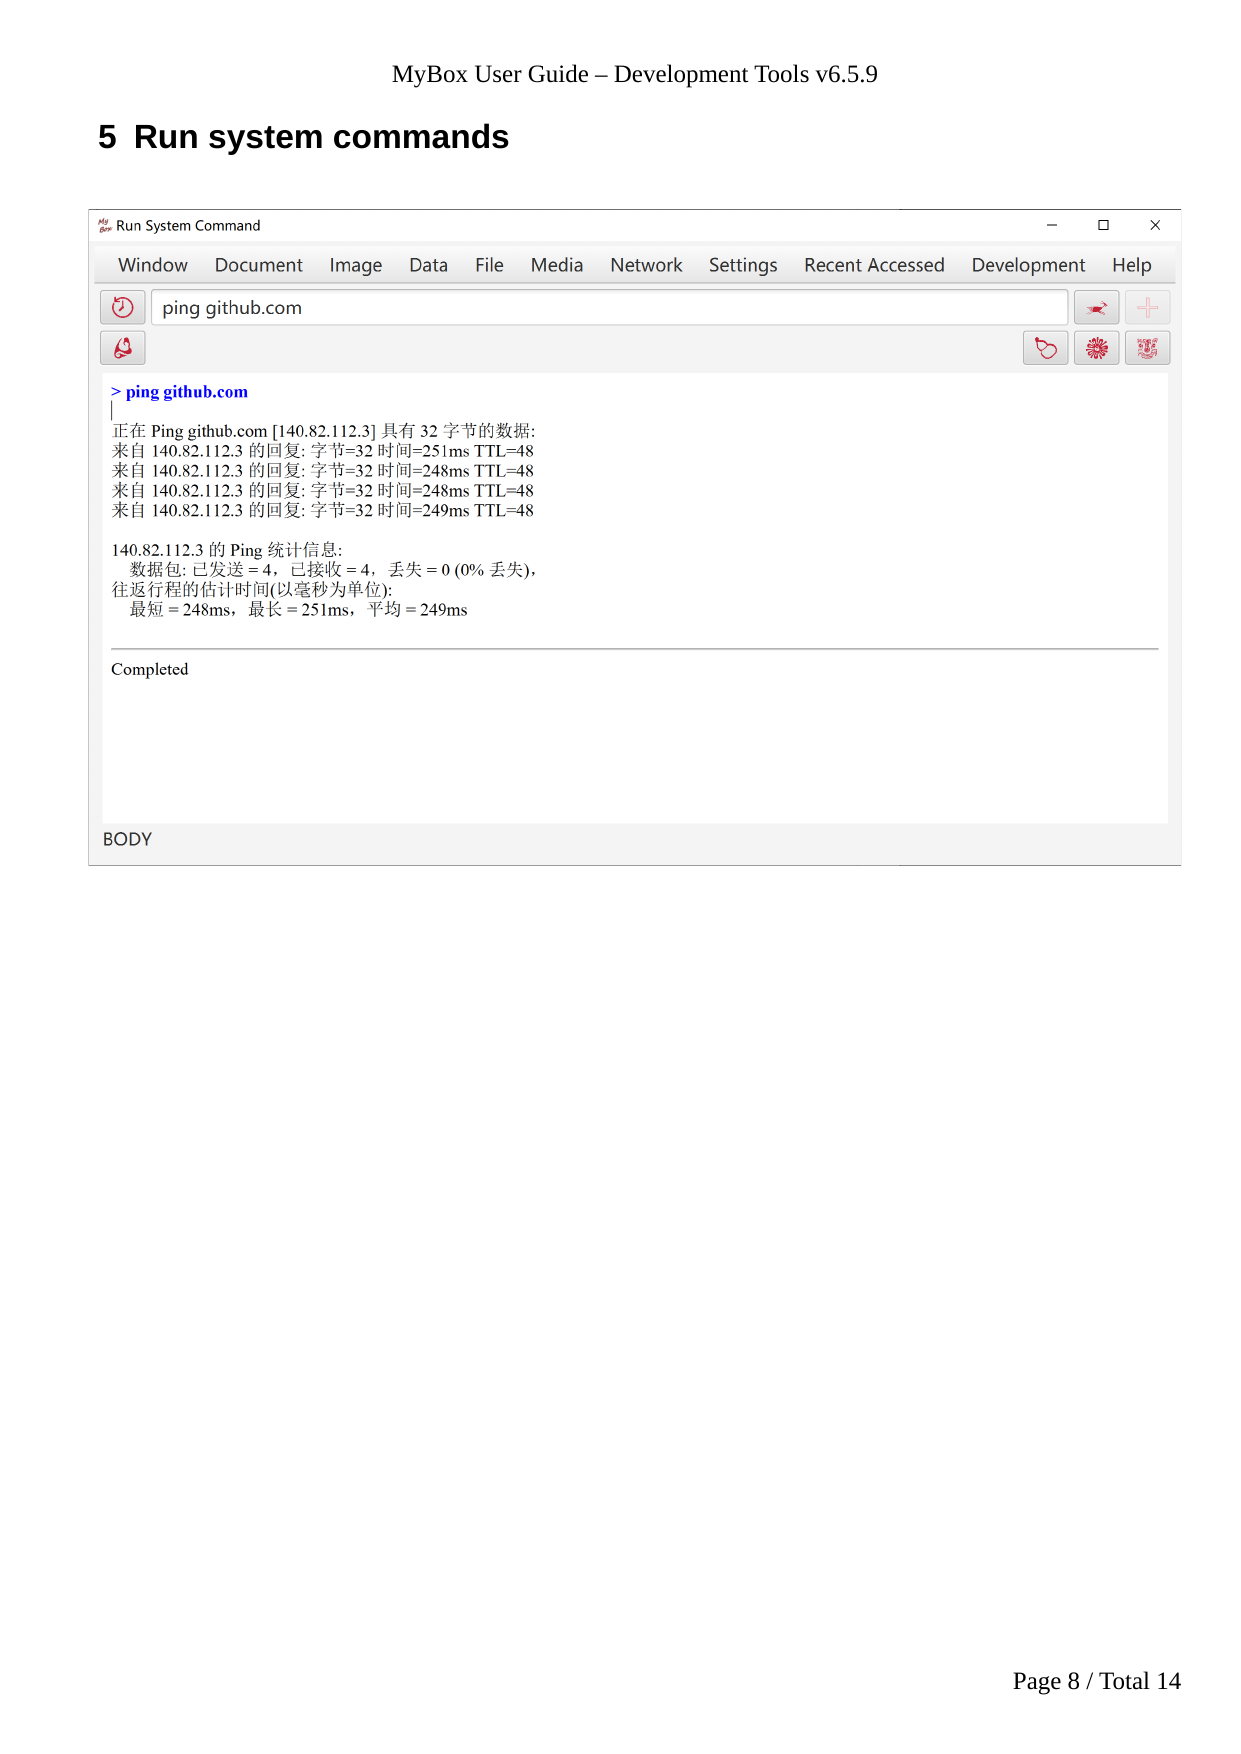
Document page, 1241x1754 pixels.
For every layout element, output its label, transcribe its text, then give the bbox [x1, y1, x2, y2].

subtitle Run system commands [88, 117, 1181, 156]
picture [88, 209, 1182, 866]
